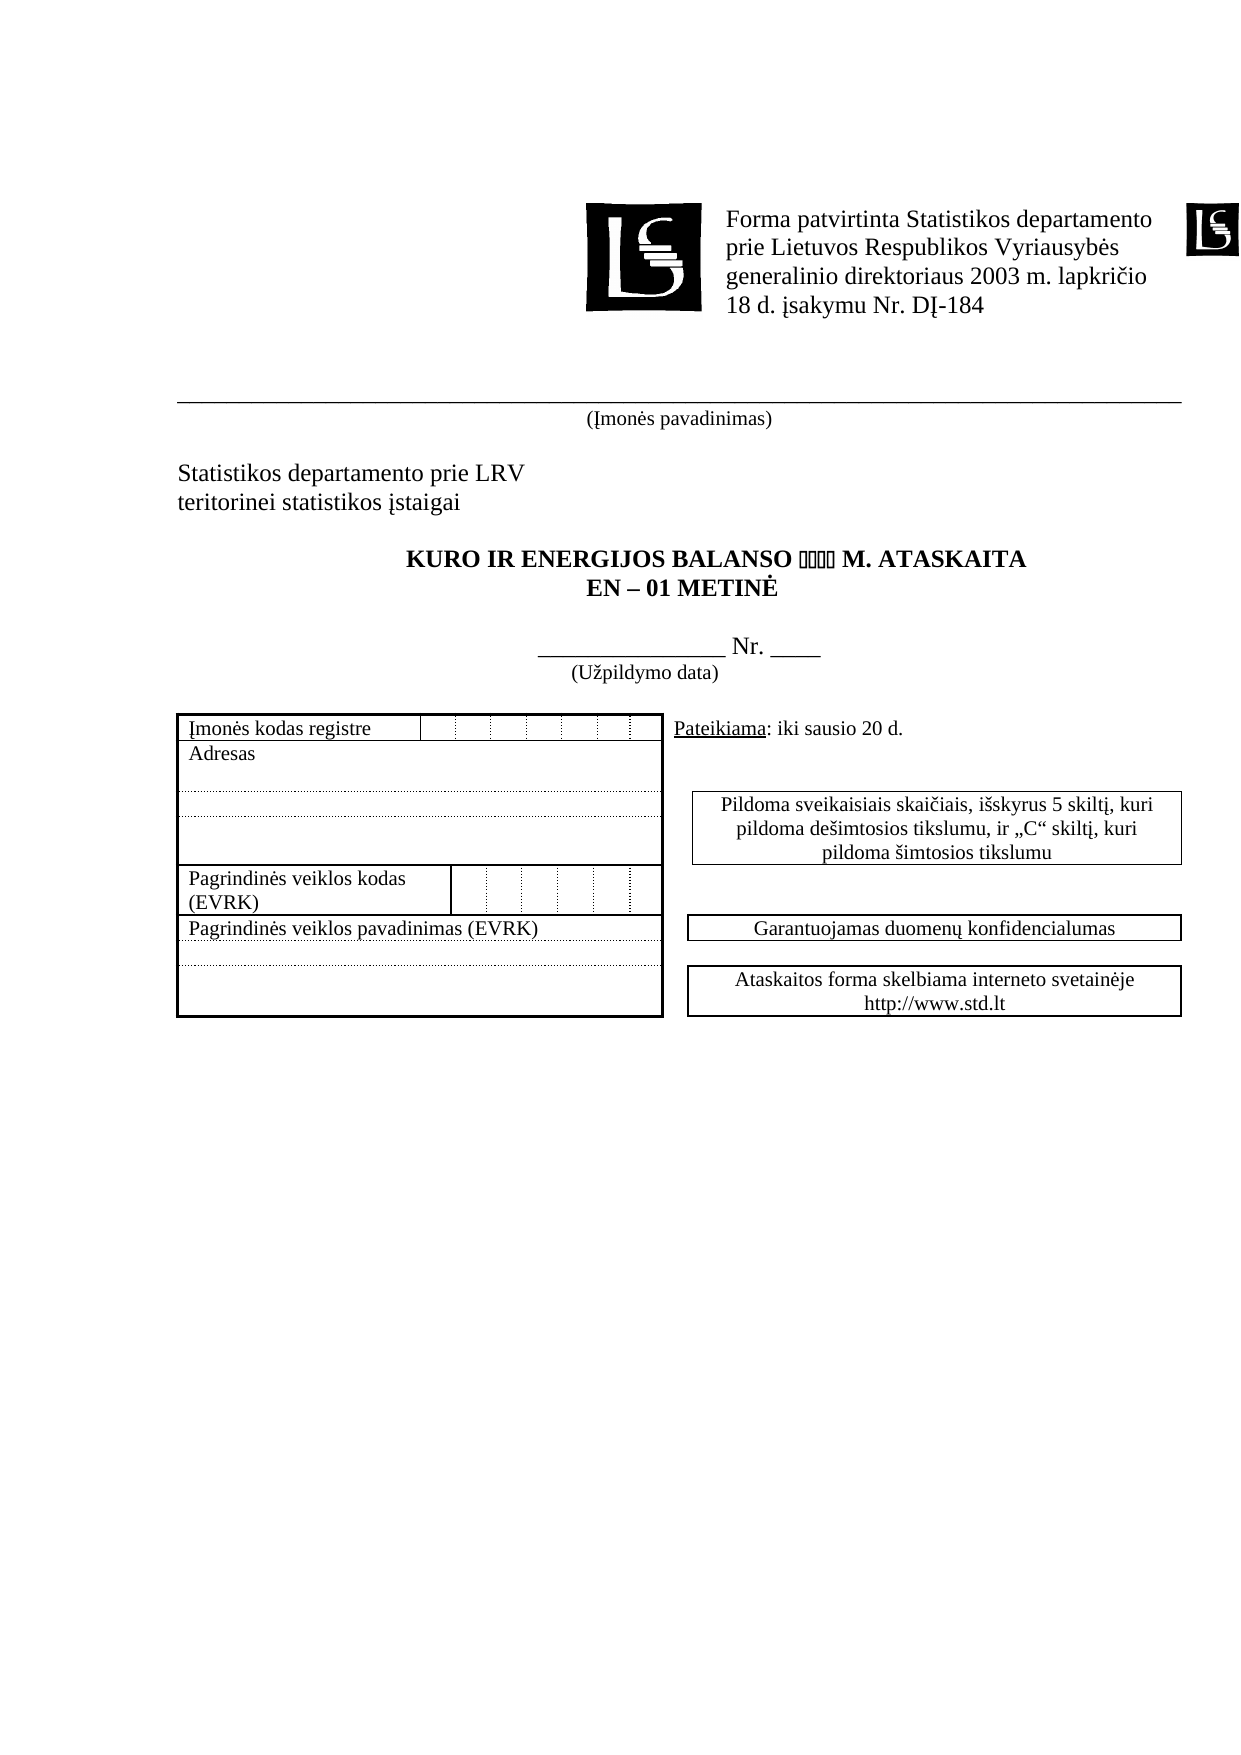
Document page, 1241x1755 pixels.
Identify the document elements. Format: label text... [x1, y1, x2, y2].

text teritorinei statistikos įstaigai [177, 487, 1181, 516]
table_header [491, 716, 526, 739]
table_cell Pildoma sveikaisiais skaičiais, išskyrus 5 skiltį, kuri pildoma dešimtosios tikslumu, ir „C“ skiltį, kuri pildoma šimtosios tikslumu [693, 792, 1181, 864]
table_cell [521, 866, 557, 914]
table_cell garantuojamas duomenų konfidencialumas [689, 916, 1180, 939]
table_cell [593, 866, 630, 914]
text (Užpildymo data) [177, 659, 1181, 684]
table_cell [179, 940, 661, 965]
table_cell [688, 941, 1181, 965]
table_header [630, 716, 661, 739]
text _______________ Nr. ____ [177, 631, 1181, 659]
table_cell [664, 791, 692, 816]
table_header [177, 204, 586, 319]
table_cell [179, 791, 661, 816]
table_cell [630, 866, 661, 914]
table_header Įmonės kodas registre [179, 716, 420, 739]
table_header [562, 716, 598, 739]
table_cell [664, 864, 1181, 914]
table_cell [557, 866, 593, 914]
table_header Forma patvirtinta Statistikos departamento prie Lietuvos Respublikos Vyriausybės generalinio direktoriaus 2003 m. lapkričio 18 d. įsakymu Nr. DĮ-184 [714, 204, 1182, 319]
table_cell [664, 816, 692, 864]
table_cell [179, 965, 661, 1015]
table_header [598, 716, 630, 739]
table_header Pateikiama: iki sausio 20 d. [664, 713, 1181, 763]
table_cell [664, 914, 687, 939]
table_cell [664, 965, 687, 1015]
table_cell [179, 816, 661, 864]
text Statistikos departamento prie LRV [177, 458, 1181, 487]
table_header [455, 716, 491, 739]
table_cell [486, 866, 521, 914]
table_header [421, 716, 455, 739]
text (Įmonės pavadinimas) [177, 406, 1181, 429]
table_cell [664, 764, 1181, 791]
table_header [704, 204, 714, 319]
table_cell Adresas [179, 741, 661, 791]
text KURO IR ENERGIJOS BALANSO  M. ATASKAITA EN – 01 METINĖ [177, 544, 1181, 602]
table_cell Pagrindinės veiklos kodas (EVRK) [179, 866, 450, 914]
table_cell [664, 940, 688, 965]
table_cell Ataskaitos forma skelbiama interneto svetainėje http://www.std.lt [689, 967, 1180, 1015]
table_cell Pagrindinės veiklos pavadinimas (EVRK) [179, 916, 661, 939]
table_cell [452, 866, 486, 914]
table_header [526, 716, 562, 739]
